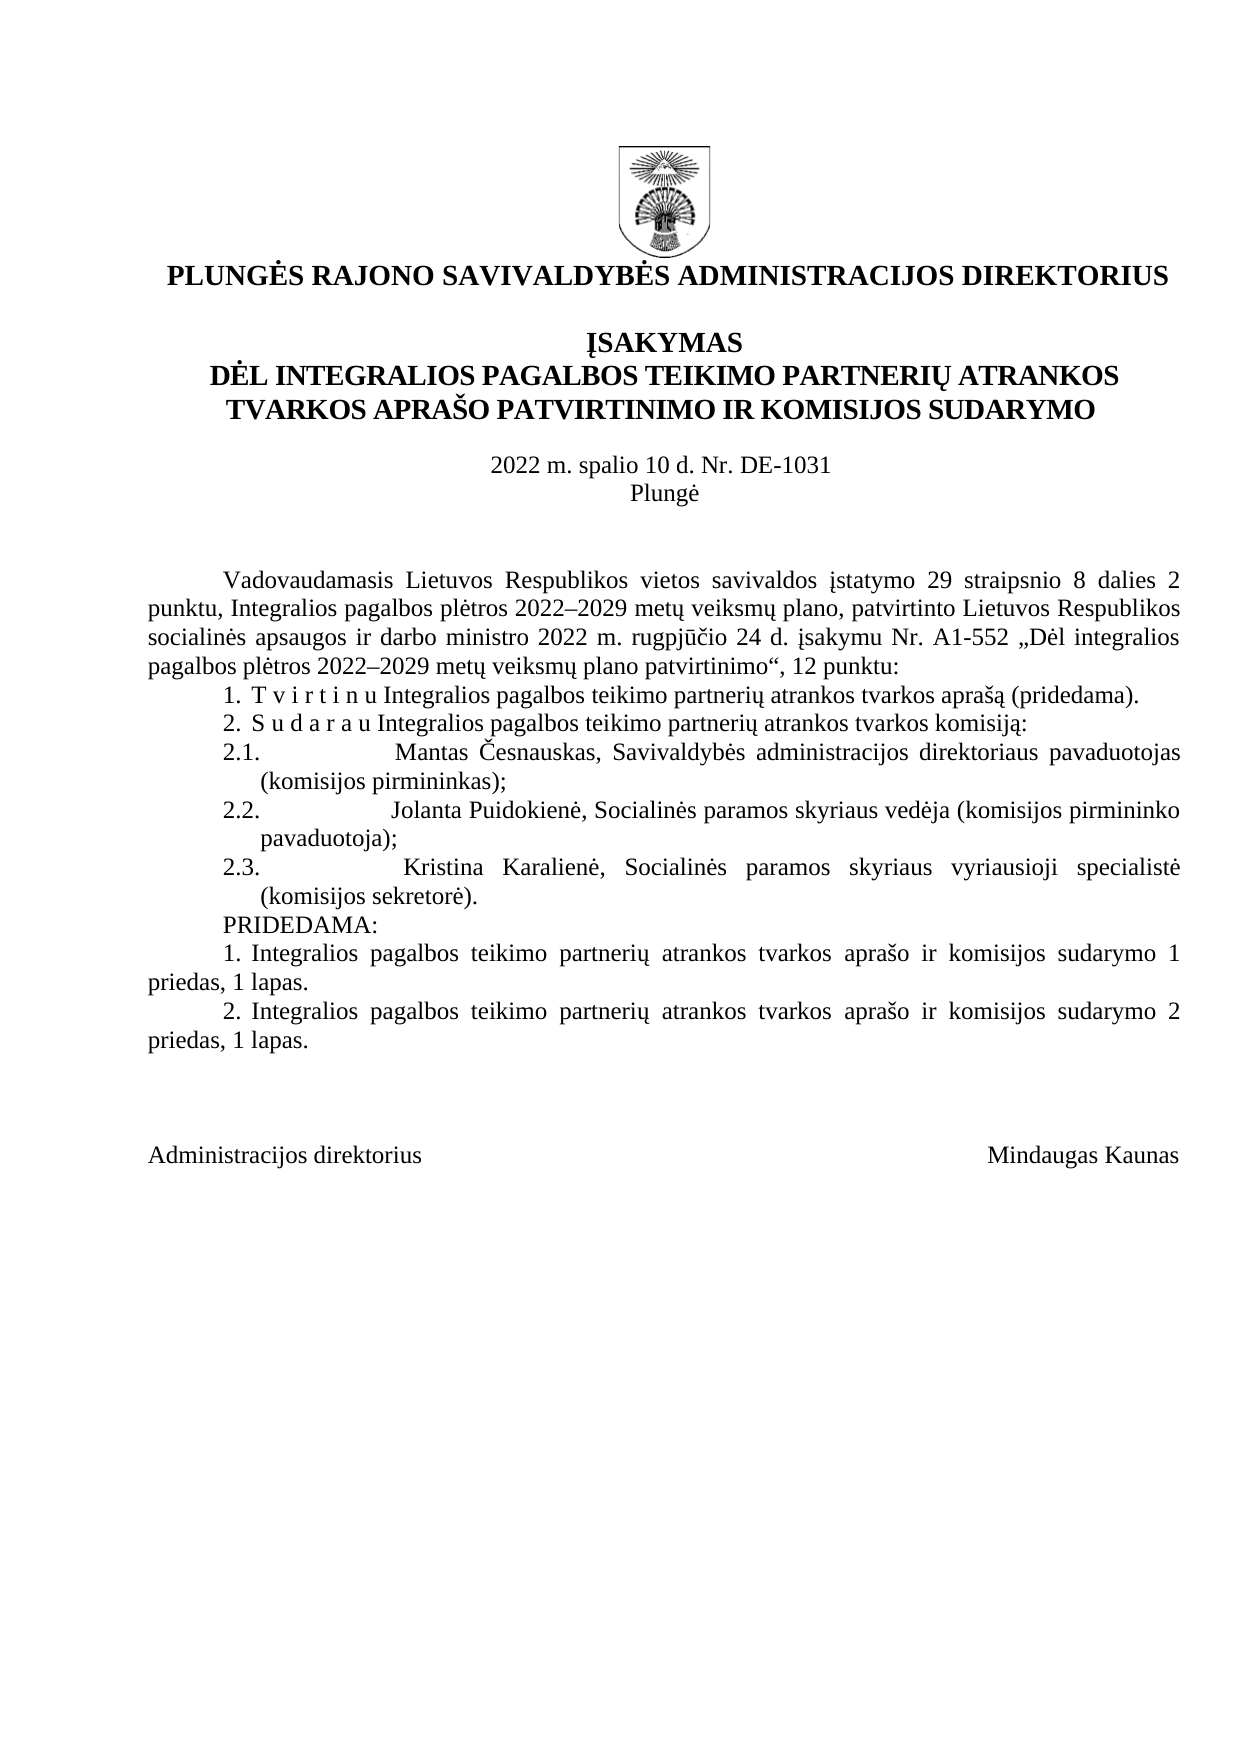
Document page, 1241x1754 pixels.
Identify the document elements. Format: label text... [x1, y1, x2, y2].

text Vadovaudamasis Lietuvos Respublikos vietos savivaldos įstatymo 29 straipsnio 8 dalies 2 punktu, Integralios pagalbos plėtros 2022–2029 metų veiksmų plano, patvirtinto Lietuvos Respublikos socialinės apsaugos ir darbo ministro 2022 m. rugpjūčio 24 d. įsakymu Nr. A1-552 „Dėl integralios pagalbos plėtros 2022–2029 metų veiksmų plano patvirtinimo“, 12 punktu: [148, 565, 1181, 680]
text 2.2. Jolanta Puidokienė, Socialinės paramos skyriaus vedėja (komisijos pirmininko pavaduotoja); [223, 795, 1181, 852]
text PLUNGĖS RAJONO SAVIVALDYBĖS ADMINISTRACIJOS DIREKTORIUS [148, 258, 1181, 291]
text ĮSAKYMAS [148, 325, 1181, 358]
text 1. Integralios pagalbos teikimo partnerių atrankos tvarkos aprašo ir komisijos sudarymo 1 priedas, 1 lapas. [148, 938, 1181, 996]
text 1. T v i r t i n u Integralios pagalbos teikimo partnerių atrankos tvarkos aprašą (pridedama). [148, 680, 1181, 708]
text PRIDEDAMA: [223, 910, 1181, 938]
text DĖL INTEGRALIOS PAGALBOS TEIKIMO PARTNERIŲ ATRANKOS TVARKOS APRAŠO PATVIRTINIMO IR KOMISIJOS SUDARYMO [148, 358, 1181, 426]
text 2.1. Mantas Česnauskas, Savivaldybės administracijos direktoriaus pavaduotojas (komisijos pirmininkas); [223, 737, 1181, 795]
text 2. Integralios pagalbos teikimo partnerių atrankos tvarkos aprašo ir komisijos sudarymo 2 priedas, 1 lapas. [148, 996, 1181, 1053]
text 2.3. Kristina Karalienė, Socialinės paramos skyriaus vyriausioji specialistė (komisijos sekretorė). [223, 852, 1181, 910]
text Administracijos direktorius Mindaugas Kaunas [148, 1140, 1181, 1168]
text Plungė [148, 478, 1181, 507]
text 2022 m. spalio 10 d. Nr. DE-1031 [141, 450, 1181, 478]
text 2. S u d a r a u Integralios pagalbos teikimo partnerių atrankos tvarkos komisiją: [148, 708, 1181, 737]
